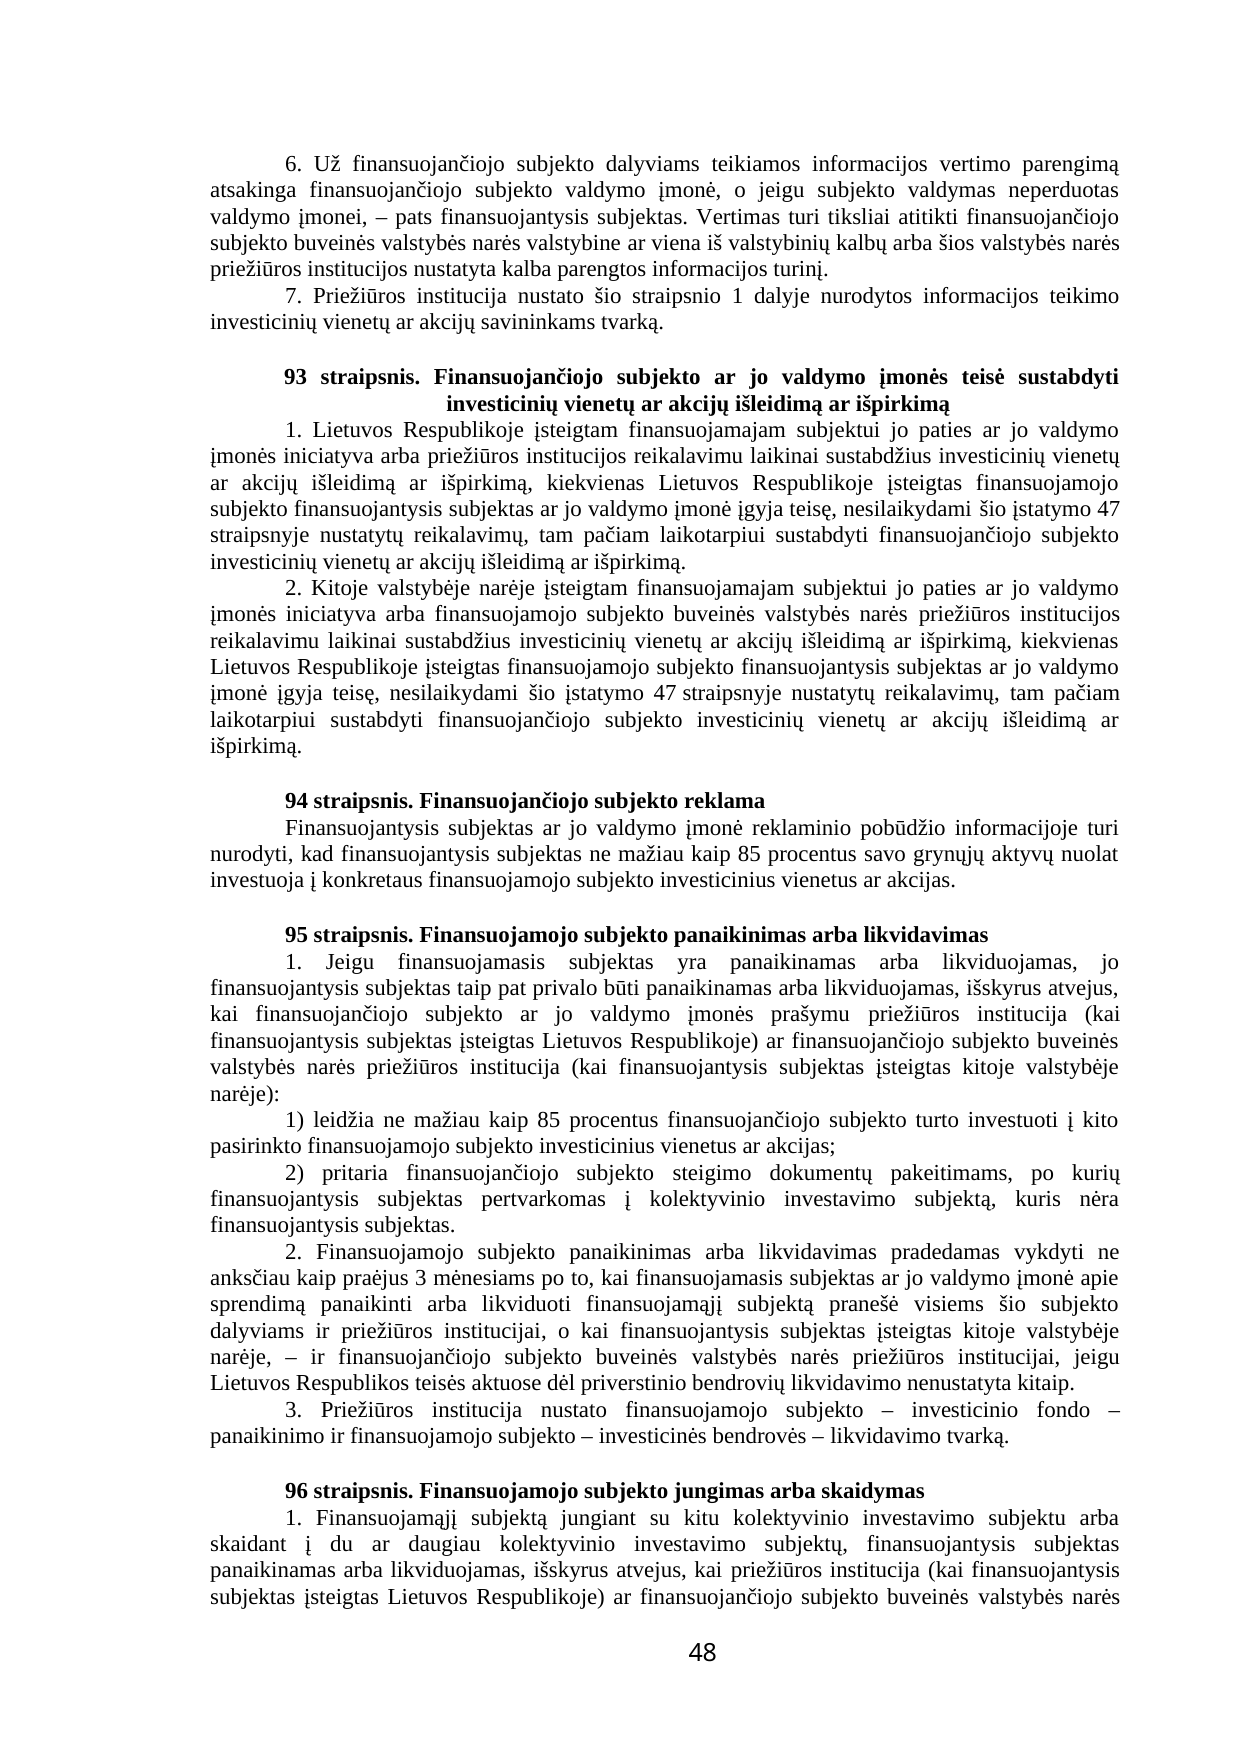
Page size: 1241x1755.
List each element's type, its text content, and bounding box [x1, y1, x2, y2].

text 1) leidžia ne mažiau kaip 85 procentus finansuojančiojo subjekto turto investuoti į kito pasirinkto finansuojamojo subjekto investicinius vienetus ar akcijas; [210, 1106, 1120, 1159]
text Finansuojantysis subjektas ar jo valdymo įmonė reklaminio pobūdžio informacijoje turi nurodyti, kad finansuojantysis subjektas ne mažiau kaip 85 procentus savo grynųjų aktyvų nuolat investuoja į konkretaus finansuojamojo subjekto investicinius vienetus ar akcijas. [210, 814, 1120, 893]
text 95 straipsnis. Finansuojamojo subjekto panaikinimas arba likvidavimas [210, 921, 1120, 948]
text 3. Priežiūros institucija nustato finansuojamojo subjekto – investicinio fondo – panaikinimo ir finansuojamojo subjekto – investicinės bendrovės – likvidavimo tvarką. [210, 1396, 1120, 1448]
text 7. Priežiūros institucija nustato šio straipsnio 1 dalyje nurodytos informacijos teikimo investicinių vienetų ar akcijų savininkams tvarką. [210, 282, 1120, 334]
text 94 straipsnis. Finansuojančiojo subjekto reklama [210, 787, 1120, 814]
text 93 straipsnis. Finansuojančiojo subjekto ar jo valdymo įmonės teisė sustabdyti investicinių vienetų ar akcijų išleidimą ar išpirkimą [284, 363, 1120, 416]
text 6. Už finansuojančiojo subjekto dalyviams teikiamos informacijos vertimo parengimą atsakinga finansuojančiojo subjekto valdymo įmonė, o jeigu subjekto valdymas neperduotas valdymo įmonei, – pats finansuojantysis subjektas. Vertimas turi tiksliai atitikti finansuojančiojo subjekto buveinės valstybės narės valstybine ar viena iš valstybinių kalbų arba šios valstybės narės priežiūros institucijos nustatyta kalba parengtos informacijos turinį. [210, 150, 1120, 282]
text 1. Jeigu finansuojamasis subjektas yra panaikinamas arba likviduojamas, jo finansuojantysis subjektas taip pat privalo būti panaikinamas arba likviduojamas, išskyrus atvejus, kai finansuojančiojo subjekto ar jo valdymo įmonės prašymu priežiūros institucija (kai finansuojantysis subjektas įsteigtas Lietuvos Respublikoje) ar finansuojančiojo subjekto buveinės valstybės narės priežiūros institucija (kai finansuojantysis subjektas įsteigtas kitoje valstybėje narėje): [210, 948, 1120, 1106]
text 2. Finansuojamojo subjekto panaikinimas arba likvidavimas pradedamas vykdyti ne anksčiau kaip praėjus 3 mėnesiams po to, kai finansuojamasis subjektas ar jo valdymo įmonė apie sprendimą panaikinti arba likviduoti finansuojamąjį subjektą pranešė visiems šio subjekto dalyviams ir priežiūros institucijai, o kai finansuojantysis subjektas įsteigtas kitoje valstybėje narėje, – ir finansuojančiojo subjekto buveinės valstybės narės priežiūros institucijai, jeigu Lietuvos Respublikos teisės aktuose dėl priverstinio bendrovių likvidavimo nenustatyta kitaip. [210, 1238, 1120, 1396]
text 2. Kitoje valstybėje narėje įsteigtam finansuojamajam subjektui jo paties ar jo valdymo įmonės iniciatyva arba finansuojamojo subjekto buveinės valstybės narės priežiūros institucijos reikalavimu laikinai sustabdžius investicinių vienetų ar akcijų išleidimą ar išpirkimą, kiekvienas Lietuvos Respublikoje įsteigtas finansuojamojo subjekto finansuojantysis subjektas ar jo valdymo įmonė įgyja teisę, nesilaikydami šio įstatymo 47 straipsnyje nustatytų reikalavimų, tam pačiam laikotarpiui sustabdyti finansuojančiojo subjekto investicinių vienetų ar akcijų išleidimą ar išpirkimą. [210, 574, 1120, 758]
text 1. Lietuvos Respublikoje įsteigtam finansuojamajam subjektui jo paties ar jo valdymo įmonės iniciatyva arba priežiūros institucijos reikalavimu laikinai sustabdžius investicinių vienetų ar akcijų išleidimą ar išpirkimą, kiekvienas Lietuvos Respublikoje įsteigtas finansuojamojo subjekto finansuojantysis subjektas ar jo valdymo įmonė įgyja teisę, nesilaikydami šio įstatymo 47 straipsnyje nustatytų reikalavimų, tam pačiam laikotarpiui sustabdyti finansuojančiojo subjekto investicinių vienetų ar akcijų išleidimą ar išpirkimą. [210, 416, 1120, 574]
text 2) pritaria finansuojančiojo subjekto steigimo dokumentų pakeitimams, po kurių finansuojantysis subjektas pertvarkomas į kolektyvinio investavimo subjektą, kuris nėra finansuojantysis subjektas. [210, 1159, 1120, 1238]
text 1. Finansuojamąjį subjektą jungiant su kitu kolektyvinio investavimo subjektu arba skaidant į du ar daugiau kolektyvinio investavimo subjektų, finansuojantysis subjektas panaikinamas arba likviduojamas, išskyrus atvejus, kai priežiūros institucija (kai finansuojantysis subjektas įsteigtas Lietuvos Respublikoje) ar finansuojančiojo subjekto buveinės valstybės narės [210, 1504, 1120, 1609]
text 96 straipsnis. Finansuojamojo subjekto jungimas arba skaidymas [210, 1477, 1120, 1504]
